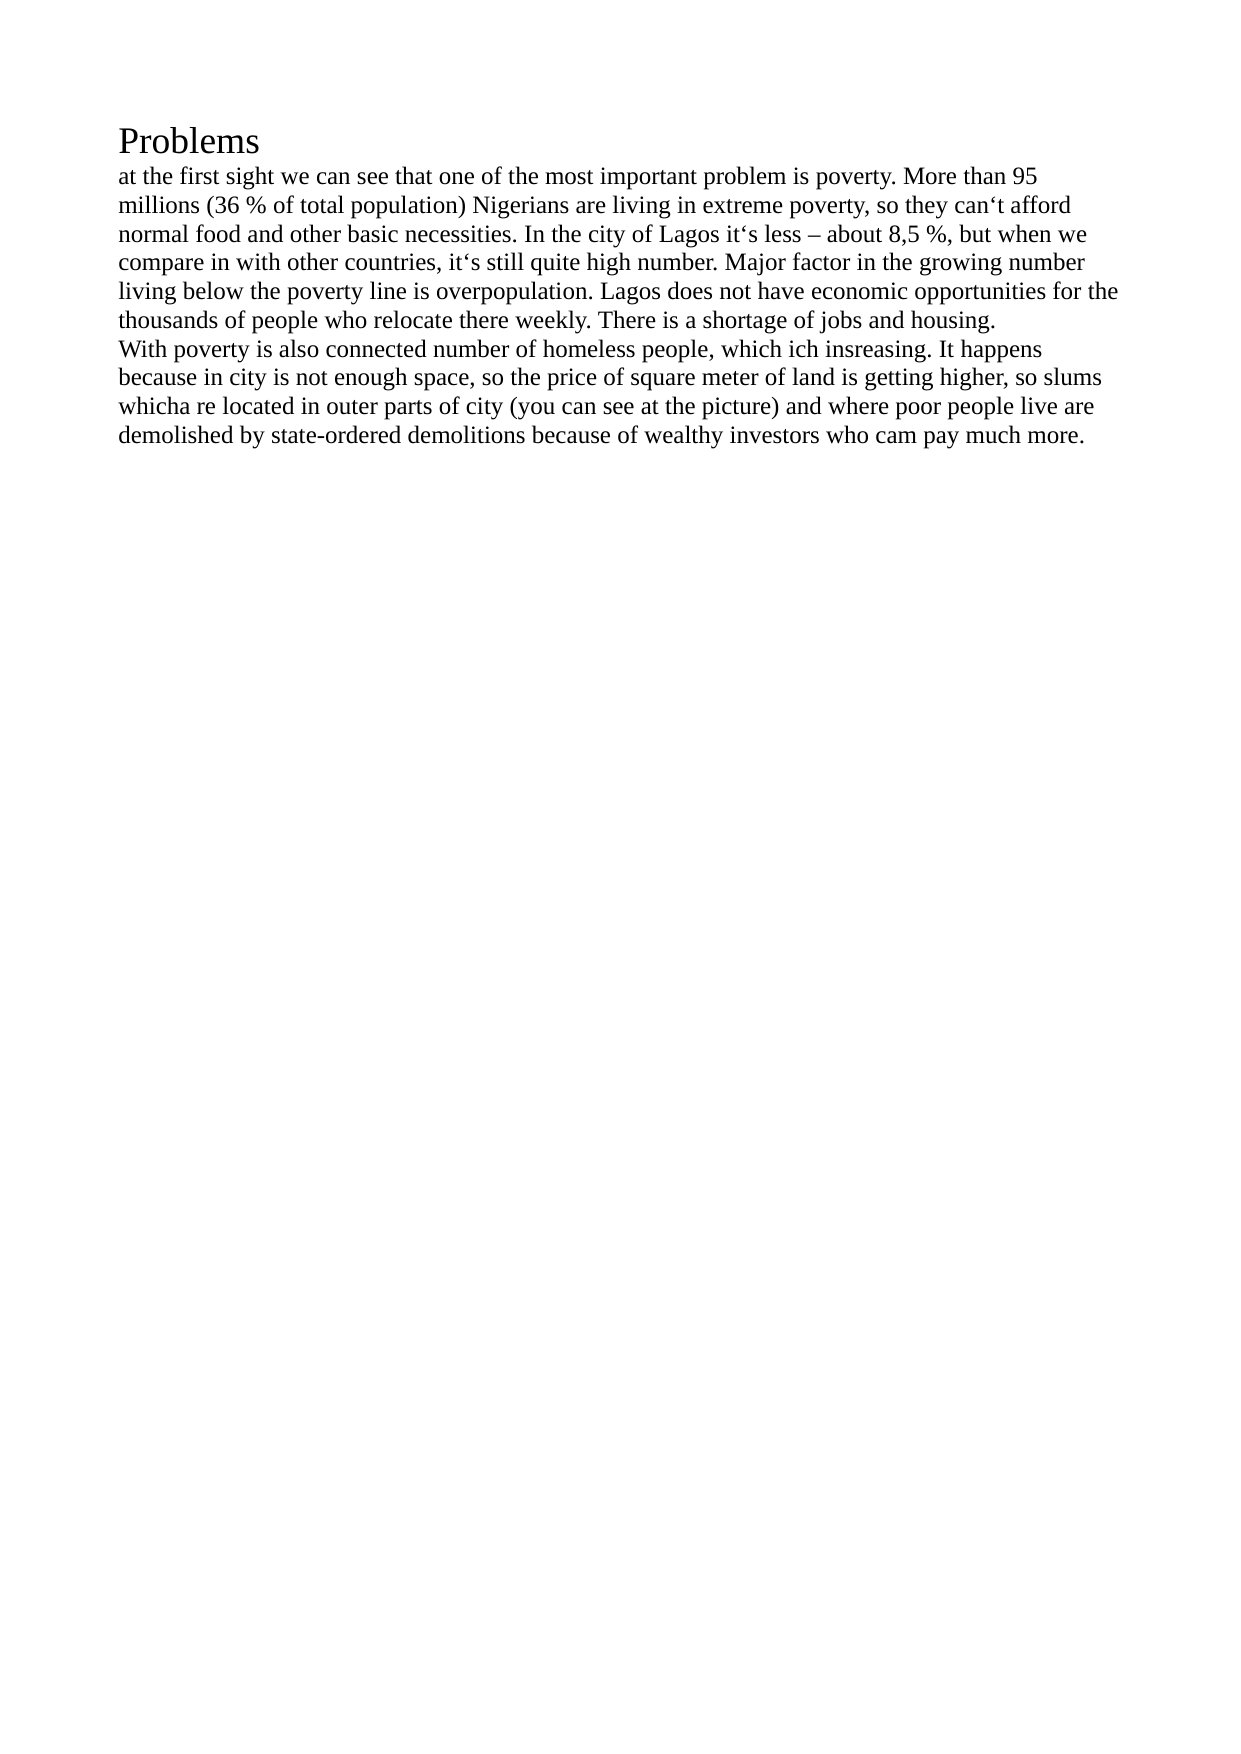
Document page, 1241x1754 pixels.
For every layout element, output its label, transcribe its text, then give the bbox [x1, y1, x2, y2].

text Problems [118, 118, 1122, 161]
text With poverty is also connected number of homeless people, which ich insreasing. It happens because in city is not enough space, so the price of square meter of land is getting higher, so slums whicha re located in outer parts of city (you can see at the picture) and where poor people live are demolished by state-ordered demolitions because of wealthy investors who cam pay much more. [118, 334, 1122, 449]
text at the first sight we can see that one of the most important problem is poverty. More than 95 millions (36 % of total population) Nigerians are living in extreme poverty, so they can‘t afford normal food and other basic necessities. In the city of Lagos it‘s less – about 8,5 %, but when we compare in with other countries, it‘s still quite high number. Major factor in the growing number living below the poverty line is overpopulation. Lagos does not have economic opportunities for the thousands of people who relocate there weekly. There is a shortage of jobs and housing. [118, 161, 1122, 334]
